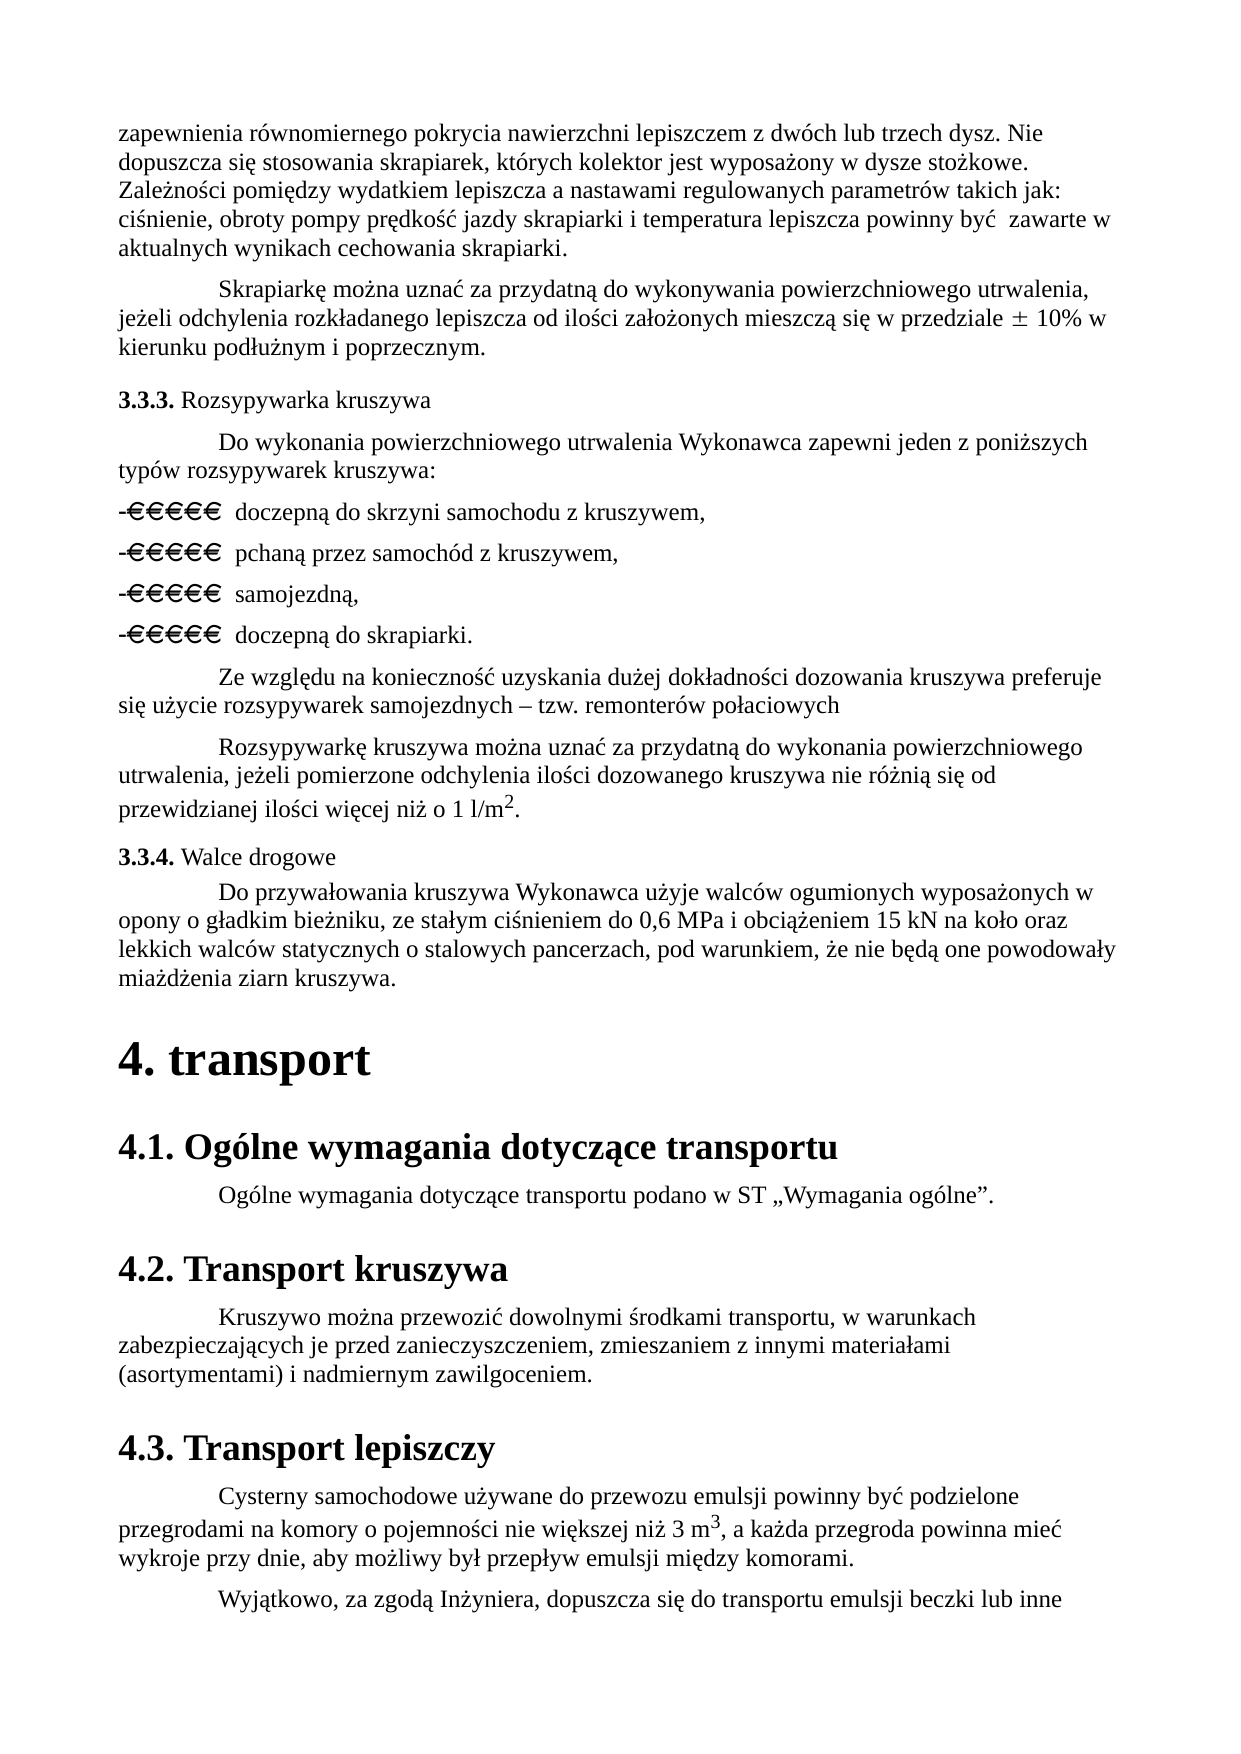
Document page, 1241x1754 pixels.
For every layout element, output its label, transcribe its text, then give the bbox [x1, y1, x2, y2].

text Ze względu na konieczność uzyskania dużej dokładności dozowania kruszywa preferuje się użycie rozsypywarek samojezdnych – tzw. remonterów połaciowych [118, 662, 1122, 719]
text Rozsypywarkę kruszywa można uznać za przydatną do wykonania powierzchniowego utrwalenia, jeżeli pomierzone odchylenia ilości dozowanego kruszywa nie różnią się od przewidzianej ilości więcej niż o 1 l/m2. [118, 732, 1122, 823]
text Do przywałowania kruszywa Wykonawca użyje walców ogumionych wyposażonych w opony o gładkim bieżniku, ze stałym ciśnieniem do 0,6 MPa i obciążeniem 15 kN na koło oraz lekkich walców statycznych o stalowych pancerzach, pod warunkiem, że nie będą one powodowały miażdżenia ziarn kruszywa. [118, 877, 1122, 992]
subtitle 4.1. Ogólne wymagania dotyczące transportu [118, 1124, 1122, 1167]
text Kruszywo można przewozić dowolnymi środkami transportu, w warunkach zabezpieczających je przed zanieczyszczeniem, zmieszaniem z innymi materiałami (asortymentami) i nadmiernym zawilgoceniem. [118, 1302, 1122, 1388]
text - doczepną do skrapiarki. [118, 621, 1122, 649]
text 3.3.3. Rozsypywarka kruszywa [118, 386, 1122, 414]
text Wyjątkowo, za zgodą Inżyniera, dopuszcza się do transportu emulsji beczki lub inne [118, 1584, 1122, 1613]
text 3.3.4. Walce drogowe [118, 842, 1122, 870]
text zapewnienia równomiernego pokrycia nawierzchni lepiszczem z dwóch lub trzech dysz. Nie dopuszcza się stosowania skrapiarek, których kolektor jest wyposażony w dysze stożkowe. Zależności pomiędzy wydatkiem lepiszcza a nastawami regulowanych parametrów takich jak: ciśnienie, obroty pompy prędkość jazdy skrapiarki i temperatura lepiszcza powinny być zawarte w aktualnych wynikach cechowania skrapiarki. [118, 118, 1122, 262]
text - pchaną przez samochód z kruszywem, [118, 538, 1122, 567]
text - doczepną do skrzyni samochodu z kruszywem, [118, 497, 1122, 526]
subtitle 4.2. Transport kruszywa [118, 1246, 1122, 1289]
text Skrapiarkę można uznać za przydatną do wykonywania powierzchniowego utrwalenia, jeżeli odchylenia rozkładanego lepiszcza od ilości założonych mieszczą się w przedziale ± 10% w kierunku podłużnym i poprzecznym. [118, 274, 1122, 361]
subtitle 4. transport [118, 1029, 1122, 1087]
subtitle 4.3. Transport lepiszczy [118, 1425, 1122, 1468]
text - samojezdną, [118, 579, 1122, 608]
text Cysterny samochodowe używane do przewozu emulsji powinny być podzielone przegrodami na komory o pojemności nie większej niż 3 m3, a każda przegroda powinna mieć wykroje przy dnie, aby możliwy był przepływ emulsji między komorami. [118, 1481, 1122, 1572]
text Do wykonania powierzchniowego utrwalenia Wykonawca zapewni jeden z poniższych typów rozsypywarek kruszywa: [118, 427, 1122, 484]
text Ogólne wymagania dotyczące transportu podano w ST „Wymagania ogólne”. [118, 1180, 1122, 1208]
